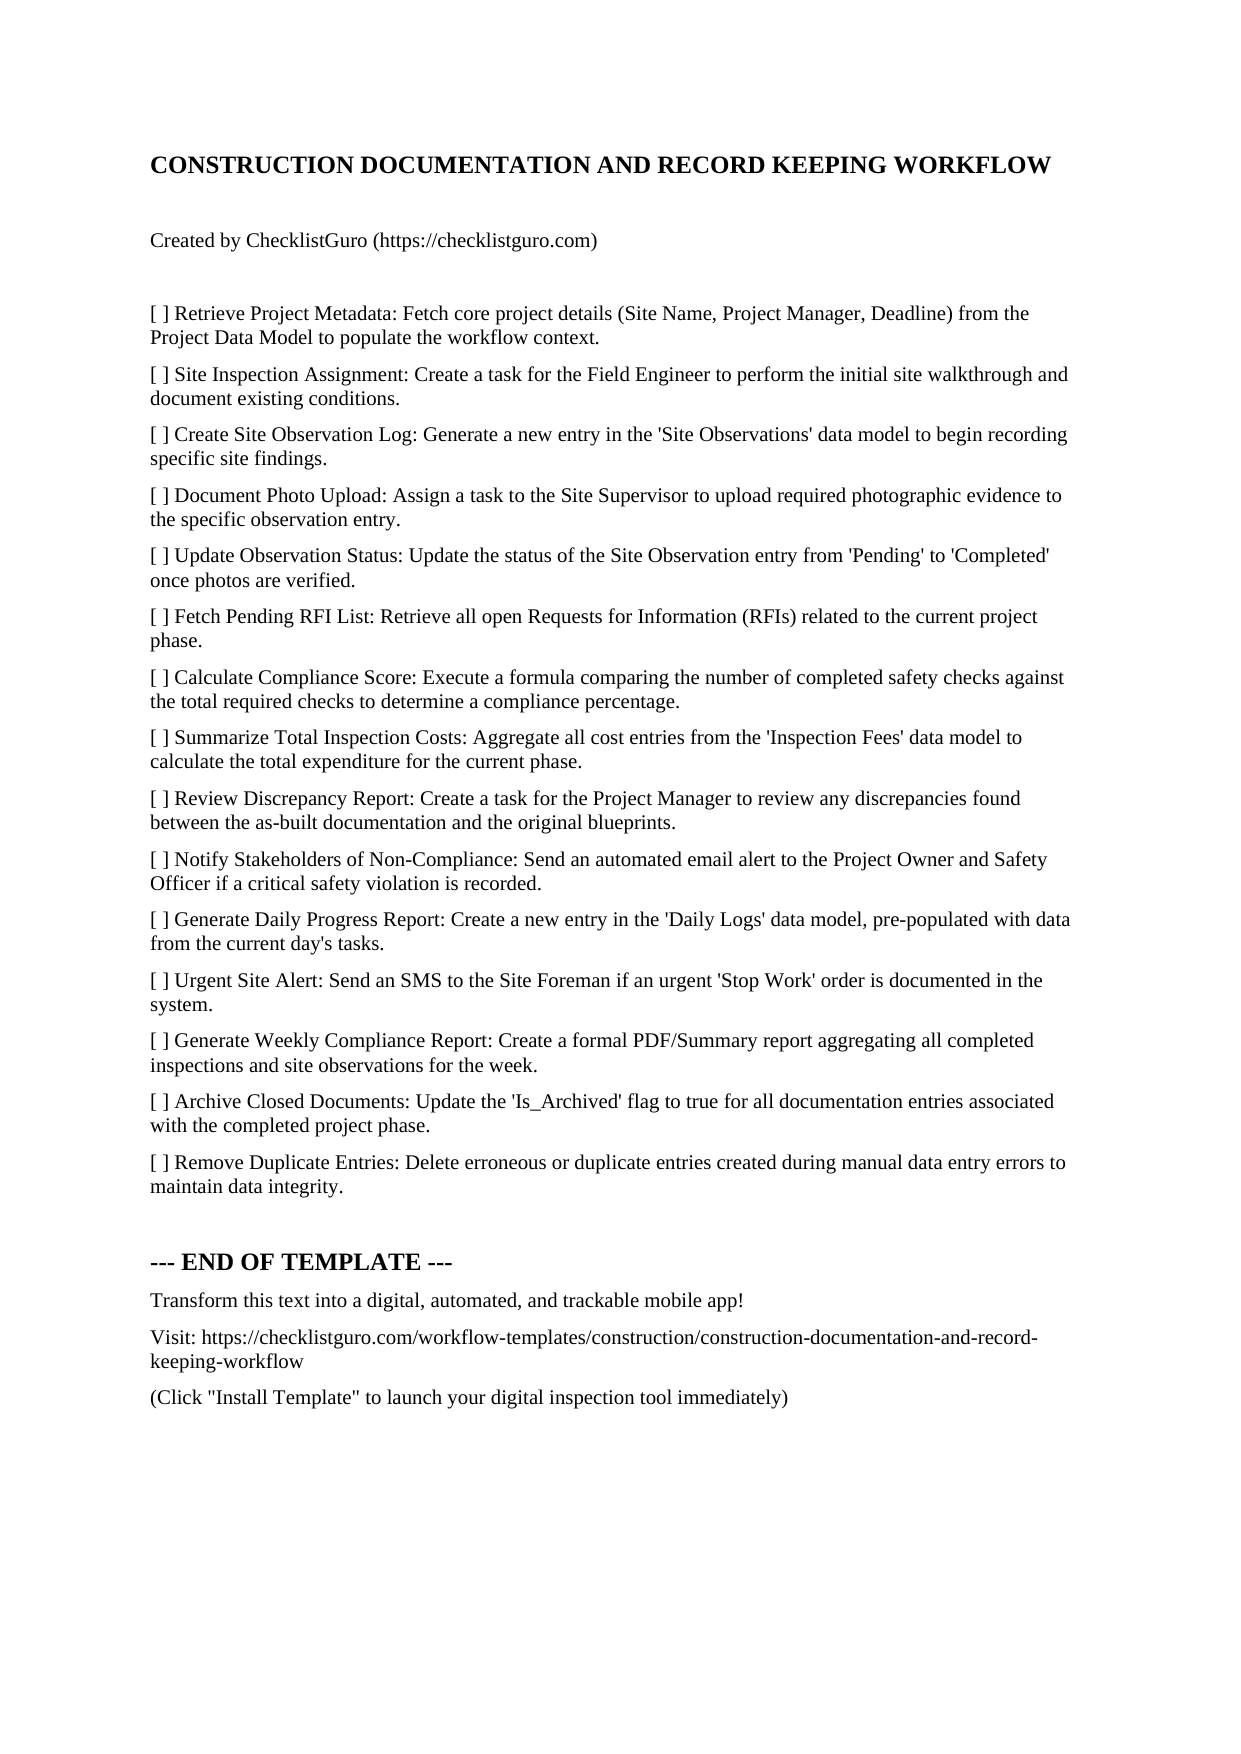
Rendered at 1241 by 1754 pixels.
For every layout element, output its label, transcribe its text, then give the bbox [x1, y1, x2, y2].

text --- END OF TEMPLATE --- [150, 1247, 1090, 1276]
text [ ] Update Observation Status: Update the status of the Site Observation entry from 'Pending' to 'Completed' once photos are verified. [150, 543, 1090, 592]
text Visit: https://checklistguro.com/workflow-templates/construction/construction-documentation-and-record-keeping-workflow [150, 1325, 1090, 1373]
text Created by ChecklistGuro (https://checklistguro.com) [150, 228, 1090, 252]
text [ ] Retrieve Project Metadata: Fetch core project details (Site Name, Project Manager, Deadline) from the Project Data Model to populate the workflow context. [150, 301, 1090, 349]
text [ ] Create Site Observation Log: Generate a new entry in the 'Site Observations' data model to begin recording specific site findings. [150, 422, 1090, 470]
text [ ] Review Discrepancy Report: Create a task for the Project Manager to review any discrepancies found between the as-built documentation and the original blueprints. [150, 786, 1090, 834]
text [ ] Generate Weekly Compliance Report: Create a formal PDF/Summary report aggregating all completed inspections and site observations for the week. [150, 1028, 1090, 1077]
text [ ] Calculate Compliance Score: Execute a formula comparing the number of completed safety checks against the total required checks to determine a compliance percentage. [150, 665, 1090, 713]
text [ ] Archive Closed Documents: Update the 'Is_Archived' flag to true for all documentation entries associated with the completed project phase. [150, 1089, 1090, 1137]
text CONSTRUCTION DOCUMENTATION AND RECORD KEEPING WORKFLOW [150, 150, 1090, 179]
text [ ] Remove Duplicate Entries: Delete erroneous or duplicate entries created during manual data entry errors to maintain data integrity. [150, 1150, 1090, 1198]
text [ ] Generate Daily Progress Report: Create a new entry in the 'Daily Logs' data model, pre-populated with data from the current day's tasks. [150, 907, 1090, 955]
text (Click "Install Template" to launch your digital inspection tool immediately) [150, 1385, 1090, 1409]
text [ ] Urgent Site Alert: Send an SMS to the Site Foreman if an urgent 'Stop Work' order is documented in the system. [150, 968, 1090, 1016]
text [ ] Site Inspection Assignment: Create a task for the Field Engineer to perform the initial site walkthrough and document existing conditions. [150, 362, 1090, 410]
text [ ] Notify Stakeholders of Non-Compliance: Send an automated email alert to the Project Owner and Safety Officer if a critical safety violation is recorded. [150, 847, 1090, 895]
text [ ] Fetch Pending RFI List: Retrieve all open Requests for Information (RFIs) related to the current project phase. [150, 604, 1090, 652]
text Transform this text into a digital, automated, and trackable mobile app! [150, 1288, 1090, 1312]
text [ ] Summarize Total Inspection Costs: Aggregate all cost entries from the 'Inspection Fees' data model to calculate the total expenditure for the current phase. [150, 725, 1090, 773]
text [ ] Document Photo Upload: Assign a task to the Site Supervisor to upload required photographic evidence to the specific observation entry. [150, 483, 1090, 531]
